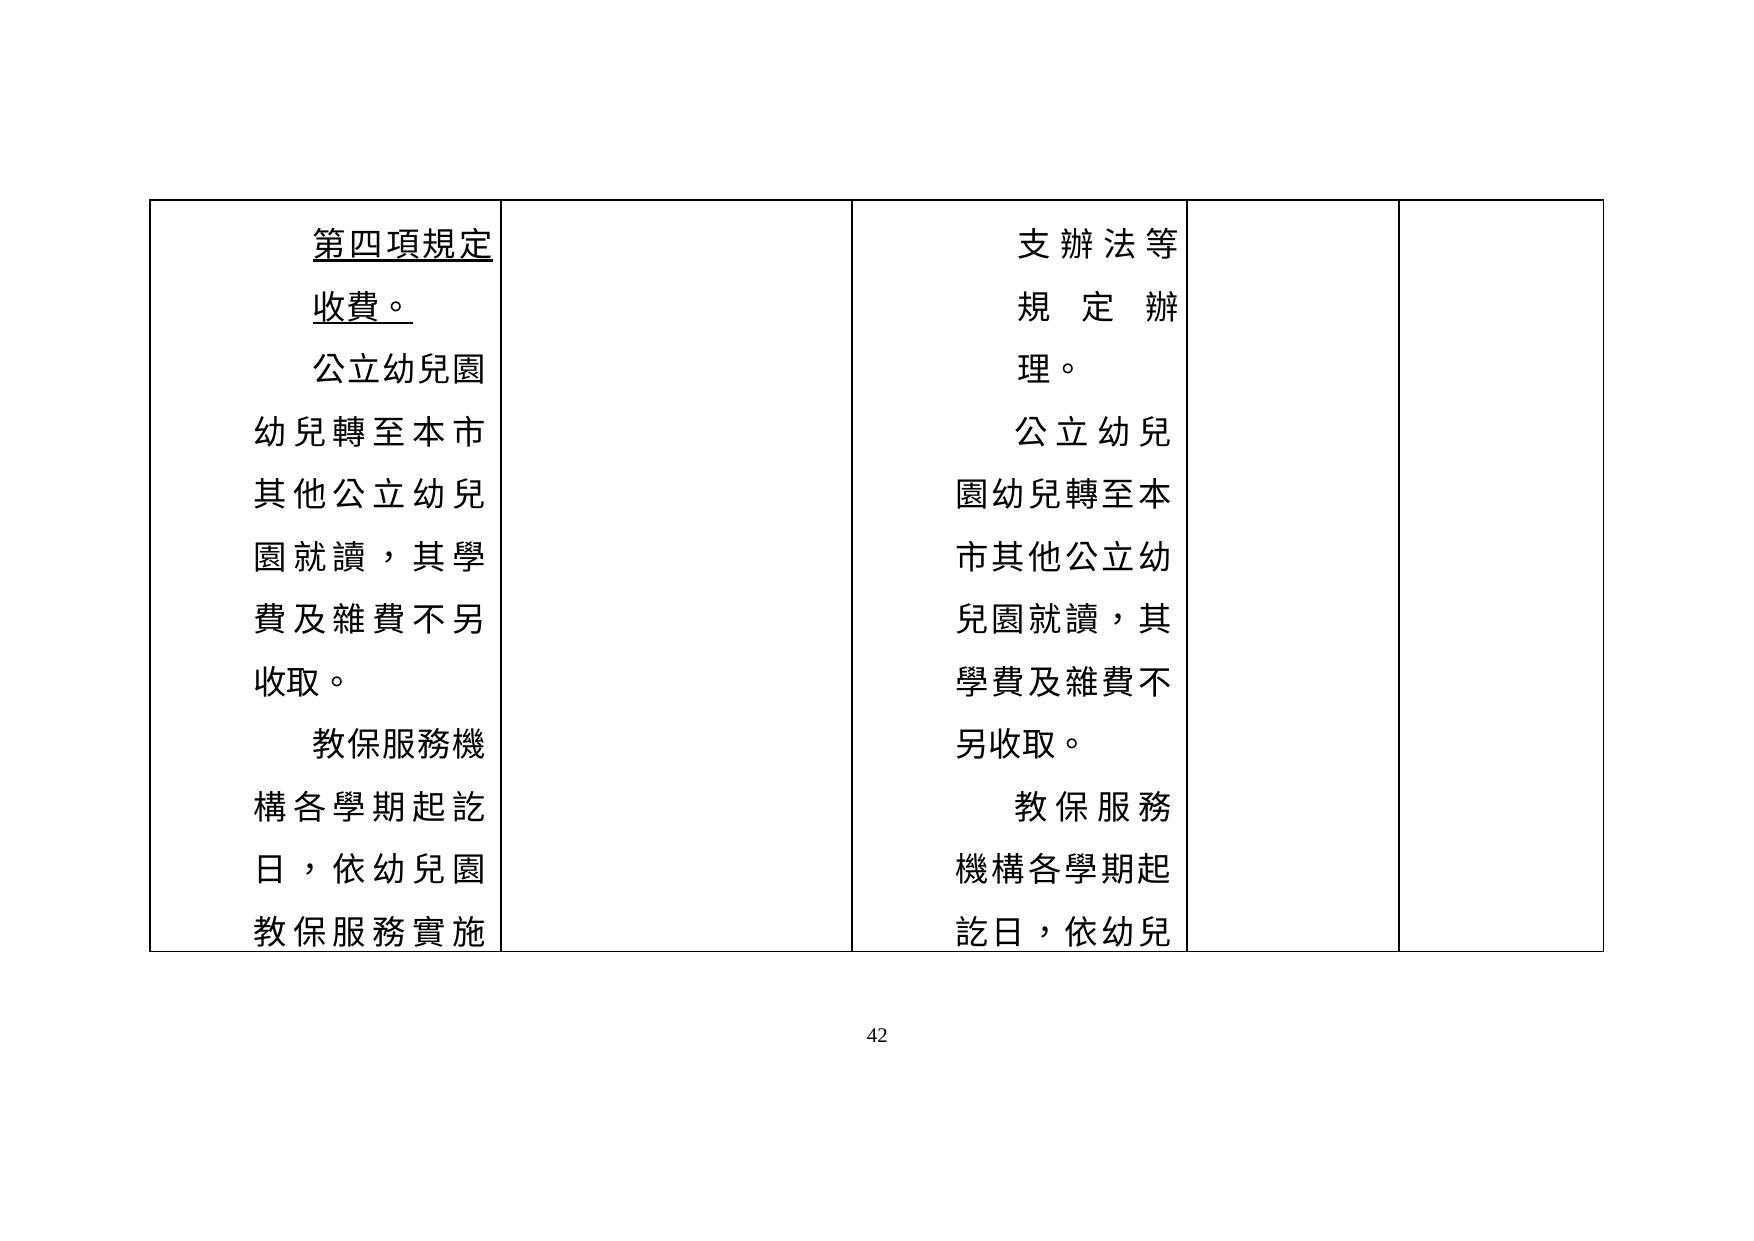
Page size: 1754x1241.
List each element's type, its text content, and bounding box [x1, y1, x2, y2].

table_cell [1188, 201, 1398, 951]
table_cell 支辦法等規定辦理。 公立幼兒園幼兒轉至本市其他公立幼兒園就讀，其學費及雜費不另收取。 教保服務機構各學期起訖日，依幼兒 [853, 201, 1186, 951]
table_cell 第四項規定收費。 公立幼兒園幼兒轉至本市其他公立幼兒園就讀，其學費及雜費不另收取。 教保服務機構各學期起訖日，依幼兒園教保服務實施 [151, 201, 500, 951]
table_cell [1400, 201, 1603, 951]
table_cell [502, 201, 851, 951]
